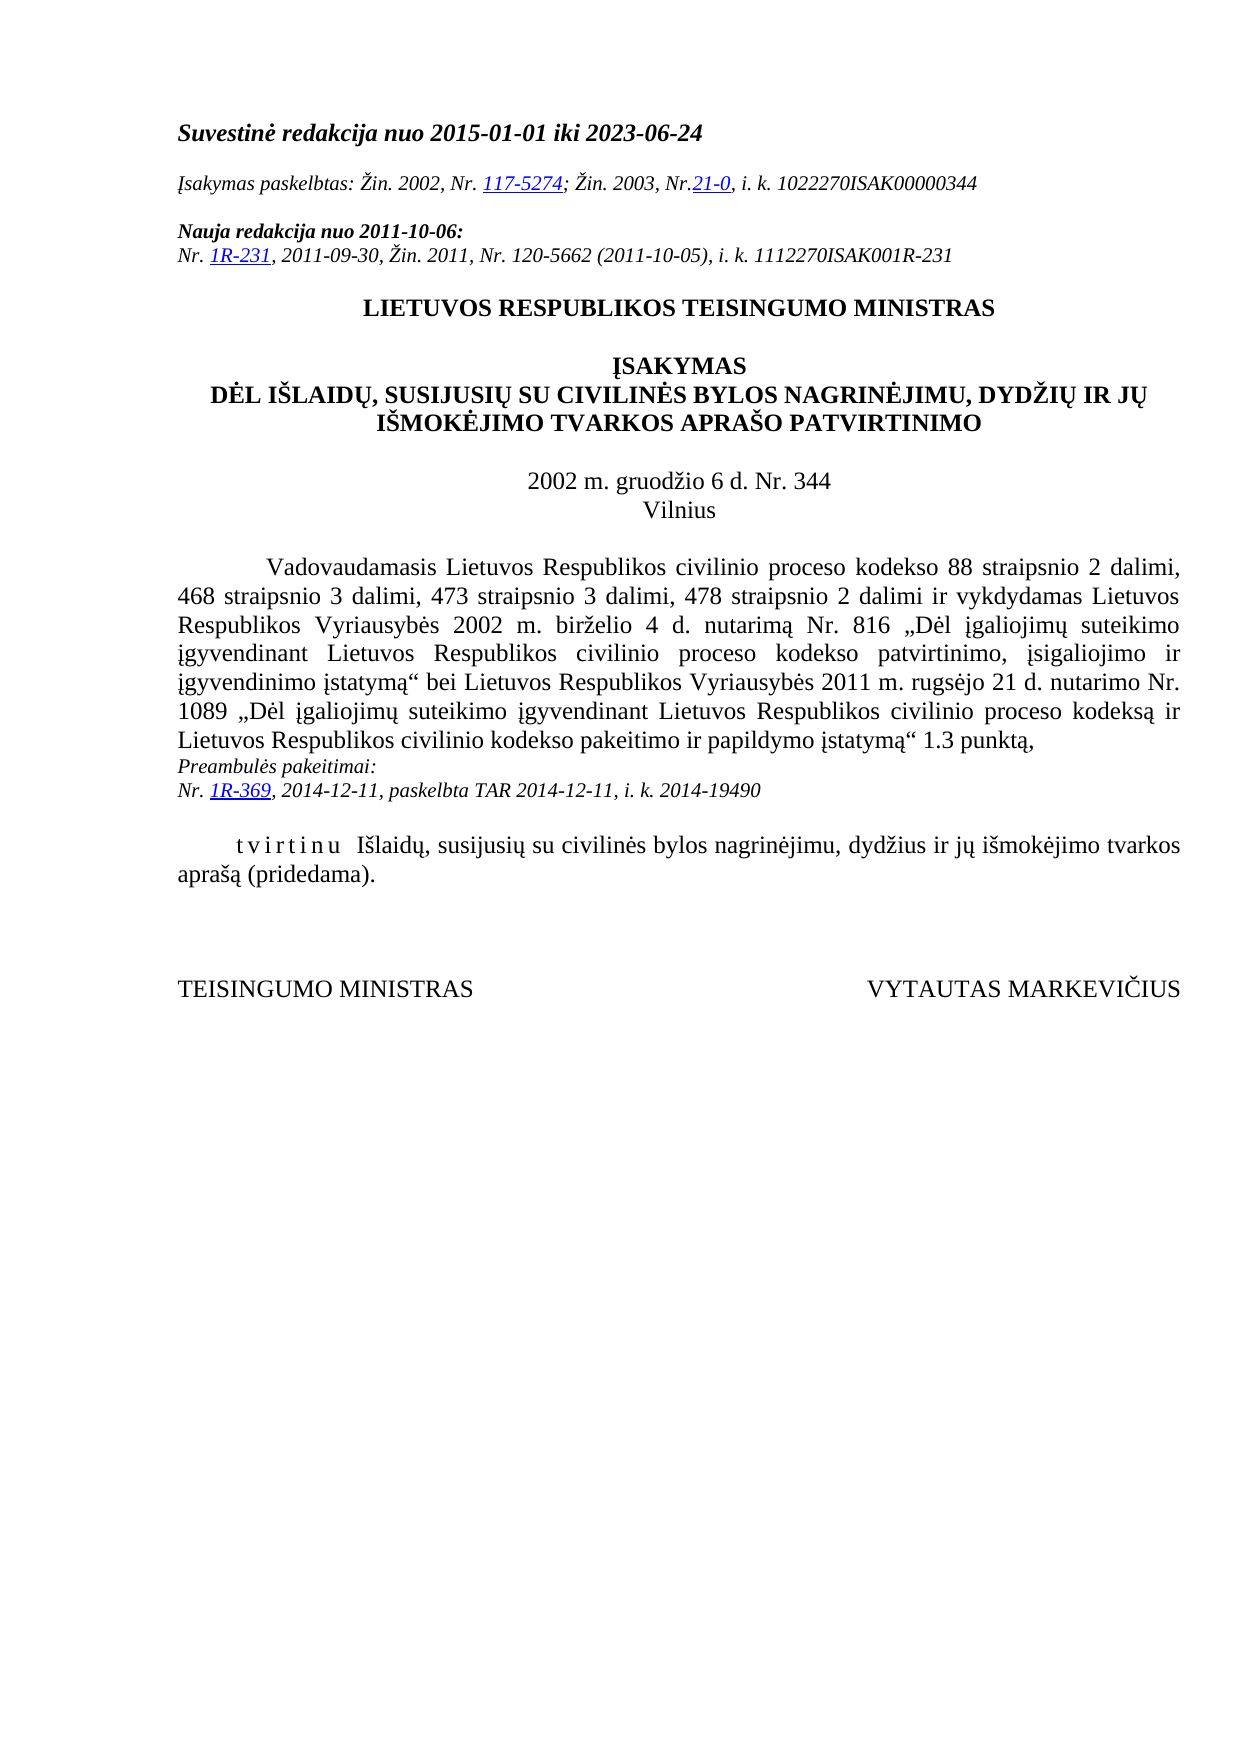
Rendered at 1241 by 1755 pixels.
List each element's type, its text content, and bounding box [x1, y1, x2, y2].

text Preambulės pakeitimai: [177, 753, 1181, 778]
text Nauja redakcija nuo 2011-10-06: [177, 219, 1181, 243]
text ĮSAKYMAS [177, 351, 1181, 380]
text tvirtinu Išlaidų, susijusių su civilinės bylos nagrinėjimu, dydžius ir jų išmokėjimo tvarkos aprašą (pridedama). [177, 830, 1181, 888]
text LIETUVOS RESPUBLIKOS TEISINGUMO MINISTRAS [177, 293, 1181, 322]
text Suvestinė redakcija nuo 2015-01-01 iki 2023-06-24 [177, 118, 1181, 147]
text Vadovaudamasis Lietuvos Respublikos civilinio proceso kodekso 88 straipsnio 2 dalimi, 468 straipsnio 3 dalimi, 473 straipsnio 3 dalimi, 478 straipsnio 2 dalimi ir vykdydamas Lietuvos Respublikos Vyriausybės 2002 m. birželio 4 d. nutarimą Nr. 816 „Dėl įgaliojimų suteikimo įgyvendinant Lietuvos Respublikos civilinio proceso kodekso patvirtinimo, įsigaliojimo ir įgyvendinimo įstatymą“ bei Lietuvos Respublikos Vyriausybės 2011 m. rugsėjo 21 d. nutarimo Nr. 1089 „Dėl įgaliojimų suteikimo įgyvendinant Lietuvos Respublikos civilinio proceso kodeksą ir Lietuvos Respublikos civilinio kodekso pakeitimo ir papildymo įstatymą“ 1.3 punktą, [177, 552, 1181, 753]
text Įsakymas paskelbtas: Žin. 2002, Nr. 117-5274; Žin. 2003, Nr.21-0, i. k. 1022270ISAK00000344 [177, 171, 1181, 195]
text 2002 m. gruodžio 6 d. Nr. 344 [177, 466, 1181, 495]
text TEISINGUMO MINISTRAS VYTAUTAS MARKEVIČIUS [177, 974, 1181, 1003]
text Vilnius [177, 495, 1181, 523]
text DĖL išlaidų, susijusių su civilinės bylos nagrinėjimu, dydžių ir jų išmokėjimo tvarkos APRAŠO patvirtinimo [177, 380, 1181, 437]
text Nr. 1R-231, 2011-09-30, Žin. 2011, Nr. 120-5662 (2011-10-05), i. k. 1112270ISAK001R-231 [177, 243, 1181, 267]
text Nr. 1R-369, 2014-12-11, paskelbta TAR 2014-12-11, i. k. 2014-19490 [177, 778, 1181, 802]
